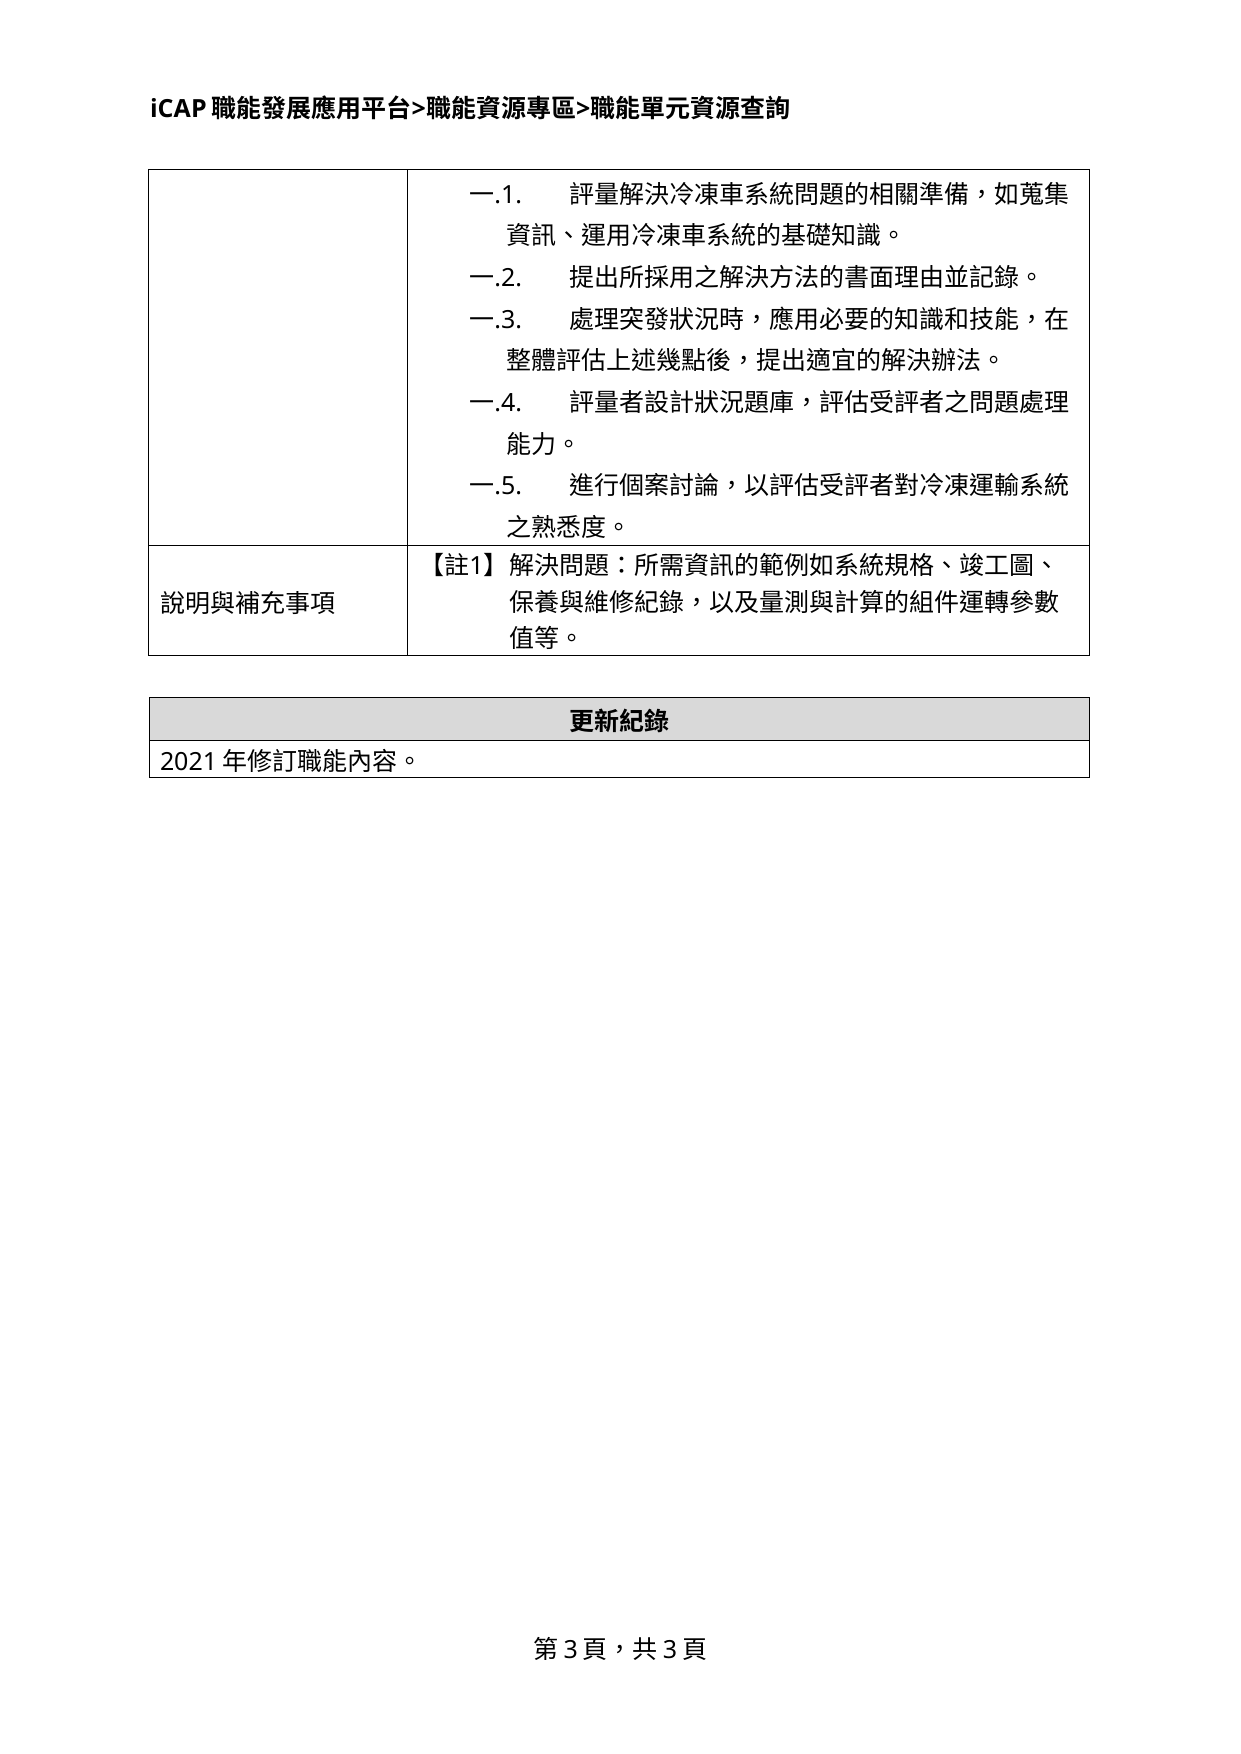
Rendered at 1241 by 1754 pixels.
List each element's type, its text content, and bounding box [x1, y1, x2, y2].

table_header 更新紀錄 [150, 698, 1089, 740]
table_cell 解決問題：所需資訊的範例如系統規格、竣工圖、保養與維修紀錄，以及量測與計算的組件運轉參數值等。 [408, 546, 1089, 654]
table_cell 2021年修訂職能內容。 [150, 741, 1089, 777]
table_cell 評量證據 能解決運輸冷凍系統的問題 能蒐集足夠資料以滿足目標需求。 能具備相關產業領域之知識。 評量所需情境與特定資源 取得所需軟硬體資源。 適當情境與模擬環境。 符合職業安全與衛生相關規範及作業程序。 評量方法 評量解決冷凍車系統問題的相關準備，如蒐集資訊、運用冷凍車系統的基礎知識。 提出所採用之解決方法的書面理由並記錄。 處理突發狀況時，應用必要的知識和技能，在整體評估上述幾點後，提出適宜的解決辦法。 評量者設計狀況題庫，評估受評者之問題處理能力。 進行個案討論，以評估受評者對冷凍運輸系統之熟悉度。 [408, 170, 1089, 545]
table_cell 說明與補充事項 [149, 546, 407, 654]
table_cell [149, 170, 407, 545]
